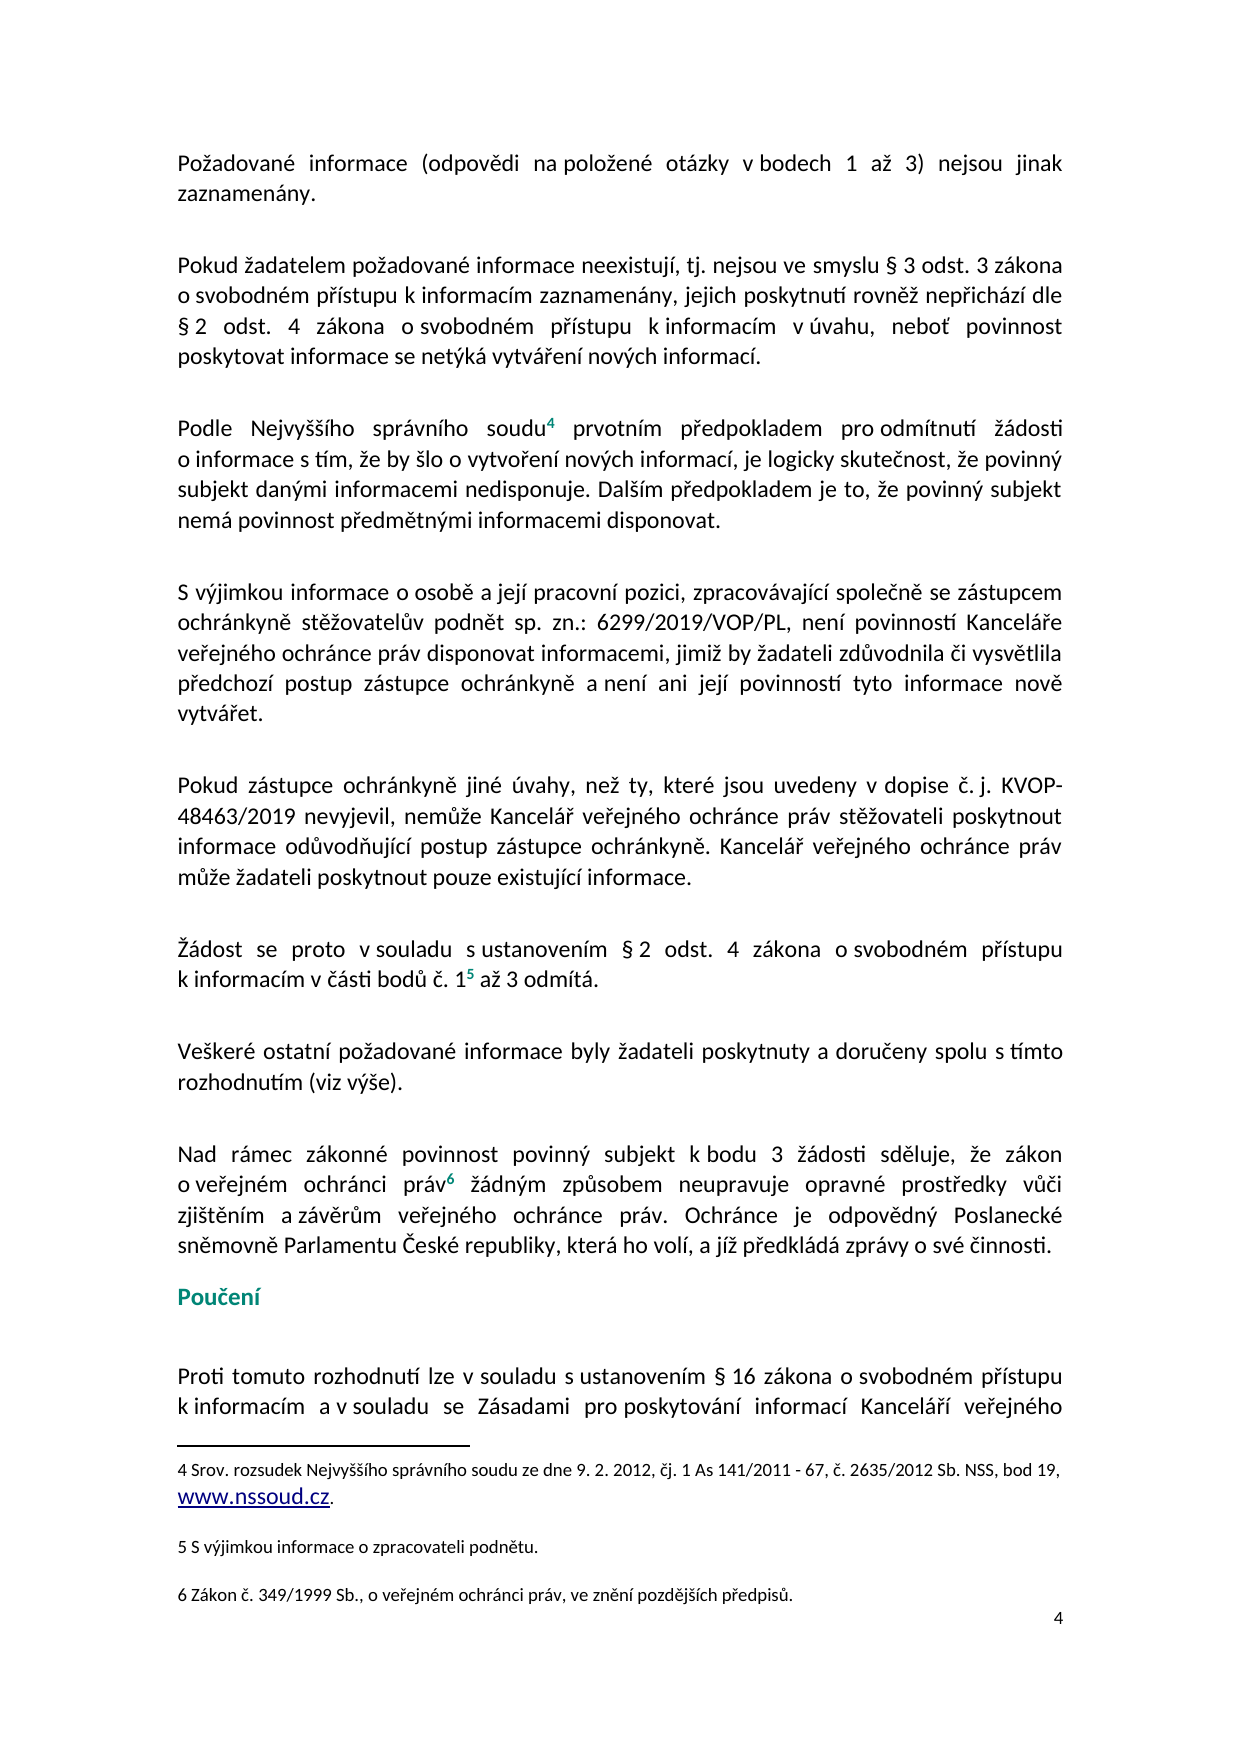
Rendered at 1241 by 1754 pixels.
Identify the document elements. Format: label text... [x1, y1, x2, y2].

text Požadované informace (odpovědi na položené otázky v bodech 1 až 3) nejsou jinak zaznamenány. [177, 148, 1063, 207]
text Veškeré ostatní požadované informace byly žadateli poskytnuty a doručeny spolu s tímto rozhodnutím (viz výše). [177, 1036, 1063, 1096]
text Žádost se proto v souladu s ustanovením § 2 odst. 4 zákona o svobodném přístupu k informacím v části bodů č. 1 až 3 odmítá. [177, 934, 1063, 994]
text Pokud zástupce ochránkyně jiné úvahy, než ty, které jsou uvedeny v dopise č. j. KVOP-48463/2019 nevyjevil, nemůže Kancelář veřejného ochránce práv stěžovateli poskytnout informace odůvodňující postup zástupce ochránkyně. Kancelář veřejného ochránce práv může žadateli poskytnout pouze existující informace. [177, 771, 1063, 891]
text Proti tomuto rozhodnutí lze v souladu s ustanovením § 16 zákona o svobodném přístupu k informacím a v souladu se Zásadami pro poskytování informací Kanceláří veřejného [177, 1361, 1063, 1421]
text Zákon č. 349/1999 Sb., o veřejném ochránci práv, ve znění pozdějších předpisů. [177, 1583, 1063, 1606]
text S výjimkou informace o zpracovateli podnětu. [177, 1535, 1063, 1558]
text S výjimkou informace o osobě a její pracovní pozici, zpracovávající společně se zástupcem ochránkyně stěžovatelův podnět sp. zn.: 6299/2019/VOP/PL, není povinností Kanceláře veřejného ochránce práv disponovat informacemi, jimiž by žadateli zdůvodnila či vysvětlila předchozí postup zástupce ochránkyně a není ani její povinností tyto informace nově vytvářet. [177, 577, 1063, 728]
subtitle Poučení [177, 1281, 1063, 1312]
text Pokud žadatelem požadované informace neexistují, tj. nejsou ve smyslu § 3 odst. 3 zákona o svobodném přístupu k informacím zaznamenány, jejich poskytnutí rovněž nepřichází dle § 2 odst. 4 zákona o svobodném přístupu k informacím v úvahu, neboť povinnost poskytovat informace se netýká vytváření nových informací. [177, 250, 1063, 371]
text Srov. rozsudek Nejvyššího správního soudu ze dne 9. 2. 2012, čj. 1 As 141/2011 - 67, č. 2635/2012 Sb. NSS, bod 19, www.nssoud.cz. [177, 1458, 1063, 1510]
text Podle Nejvyššího správního soudu prvotním předpokladem pro odmítnutí žádosti o informace s tím, že by šlo o vytvoření nových informací, je logicky skutečnost, že povinný subjekt danými informacemi nedisponuje. Dalším předpokladem je to, že povinný subjekt nemá povinnost předmětnými informacemi disponovat. [177, 413, 1063, 534]
text Nad rámec zákonné povinnost povinný subjekt k bodu 3 žádosti sděluje, že zákon o veřejném ochránci práv žádným způsobem neupravuje opravné prostředky vůči zjištěním a závěrům veřejného ochránce práv. Ochránce je odpovědný Poslanecké sněmovně Parlamentu České republiky, která ho volí, a jíž předkládá zprávy o své činnosti. [177, 1139, 1063, 1259]
